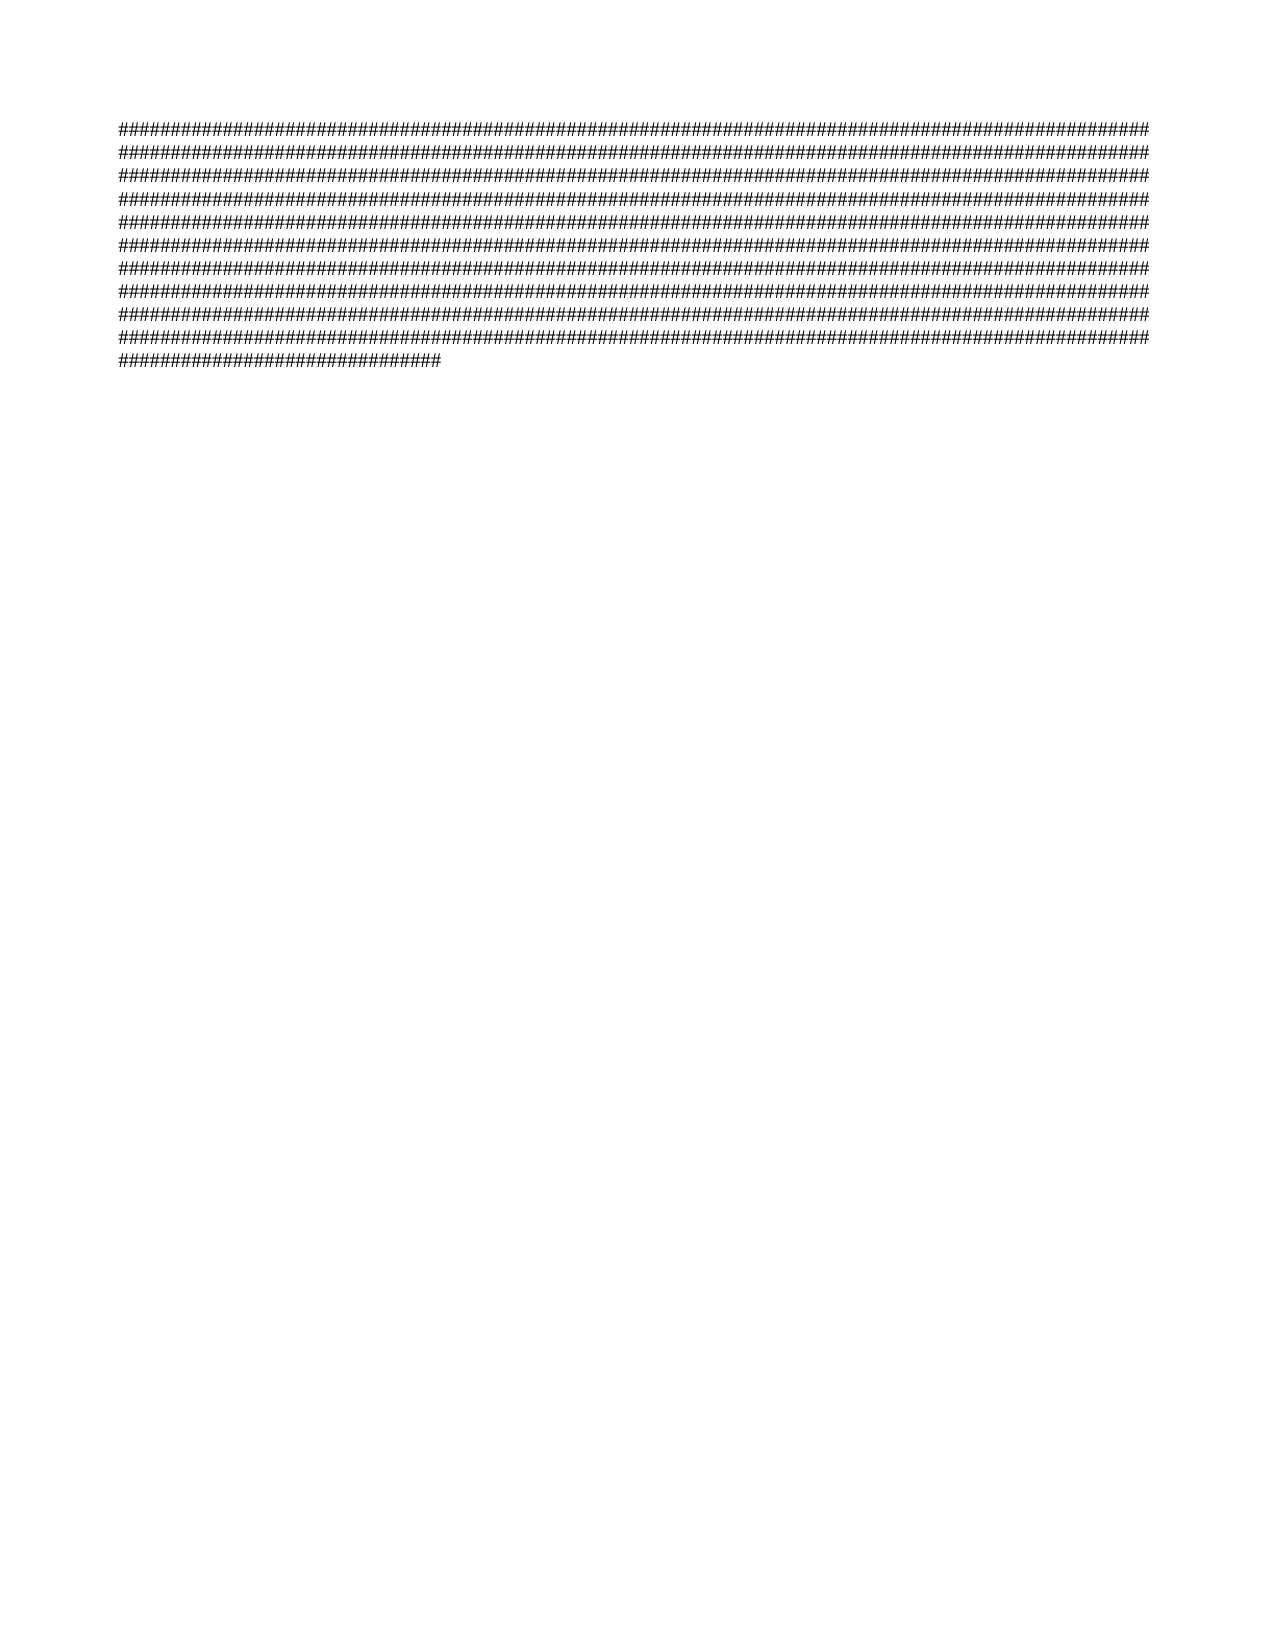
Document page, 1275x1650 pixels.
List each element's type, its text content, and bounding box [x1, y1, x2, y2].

text ##################################################################################################################################################################################################################################################################################################################################################################################################################################################################################################################################################################################################################################################################################################################### [118, 118, 1157, 280]
text ######################################################################################################################################################################################################################################################################################################################################## [118, 280, 1157, 372]
